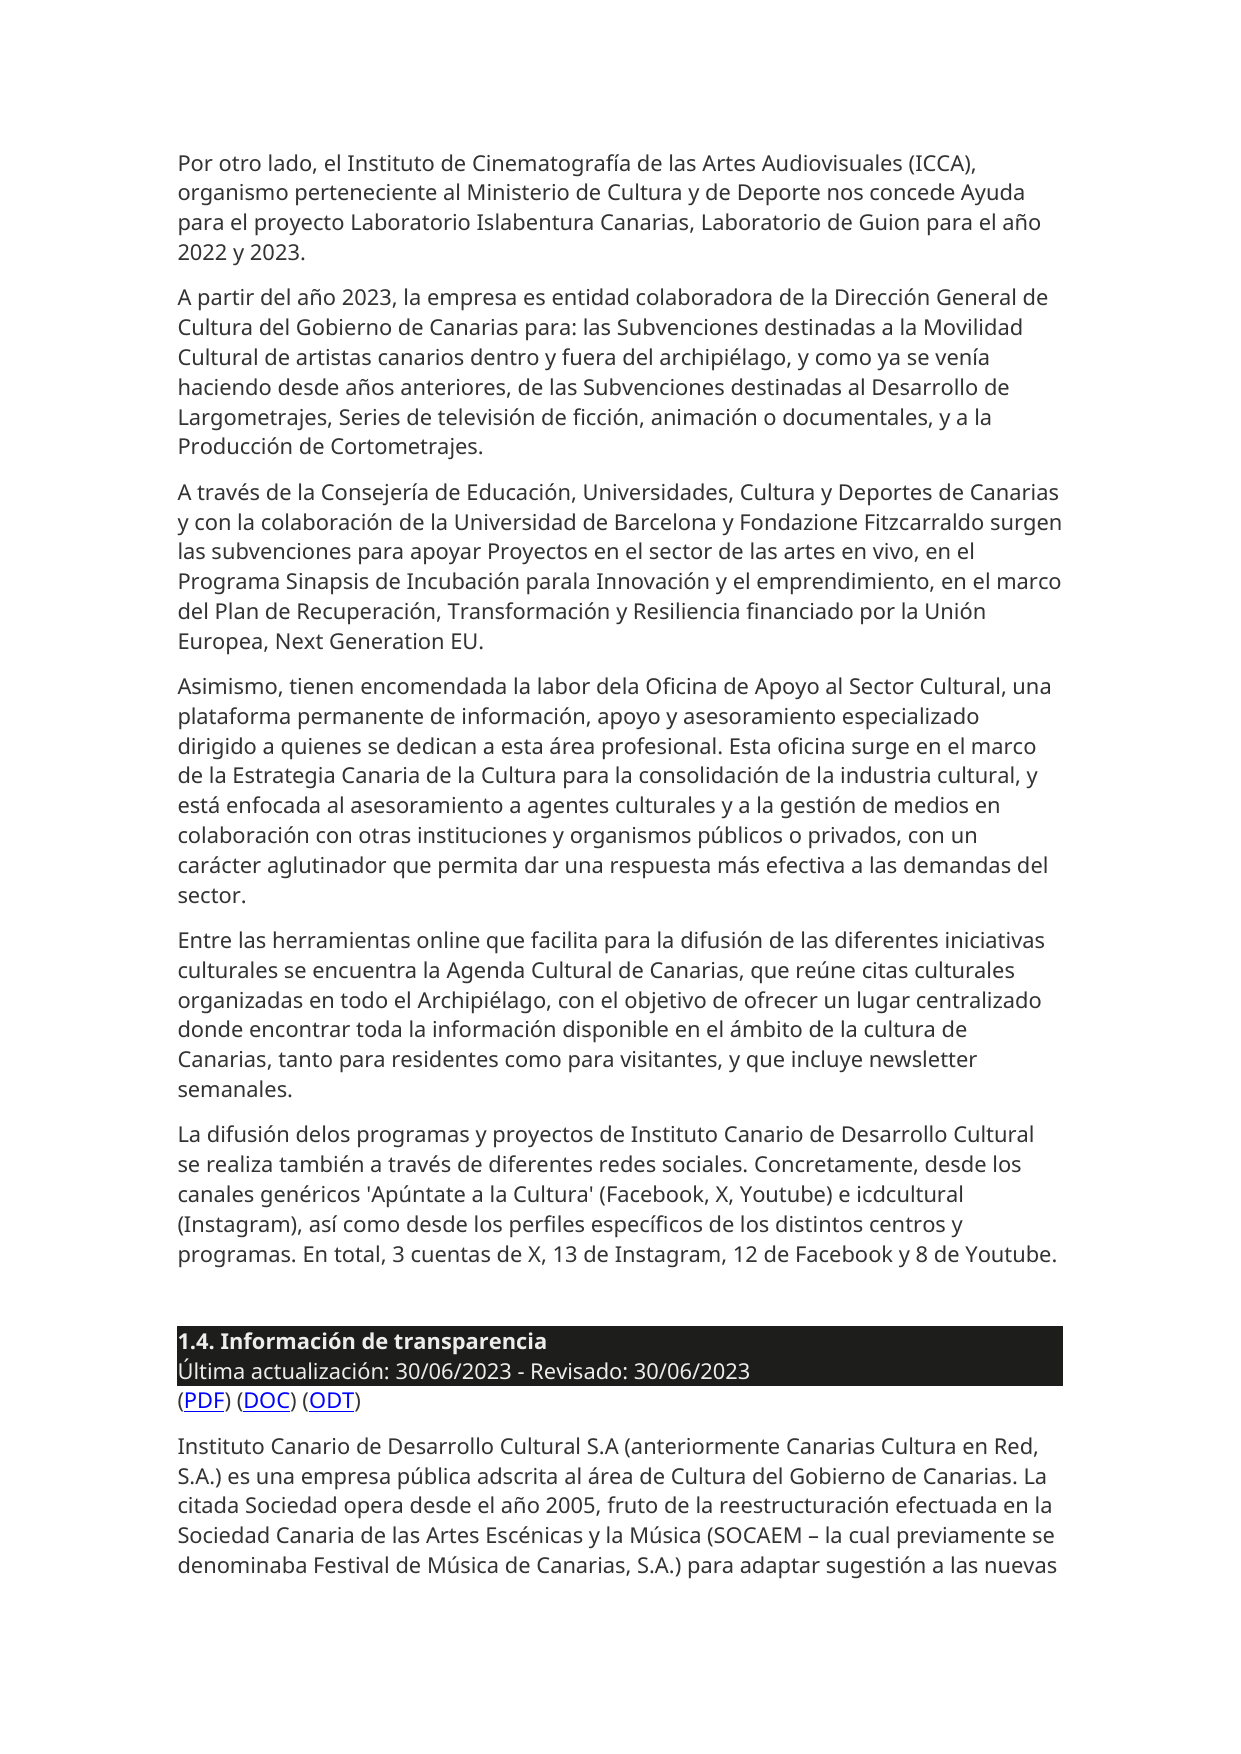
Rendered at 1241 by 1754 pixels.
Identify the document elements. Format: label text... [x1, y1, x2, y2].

text 1.4. Información de transparencia [177, 1326, 1063, 1356]
text Última actualización: 30/06/2023 - Revisado: 30/06/2023 [177, 1356, 1063, 1386]
text Entre las herramientas online que facilita para la difusión de las diferentes iniciativas culturales se encuentra la Agenda Cultural de Canarias, que reúne citas culturales organizadas en todo el Archipiélago, con el objetivo de ofrecer un lugar centralizado donde encontrar toda la información disponible en el ámbito de la cultura de Canarias, tanto para residentes como para visitantes, y que incluye newsletter semanales. [177, 925, 1063, 1104]
text Instituto Canario de Desarrollo Cultural S.A (anteriormente Canarias Cultura en Red, S.A.) es una empresa pública adscrita al área de Cultura del Gobierno de Canarias. La citada Sociedad opera desde el año 2005, fruto de la reestructuración efectuada en la Sociedad Canaria de las Artes Escénicas y la Música (SOCAEM – la cual previamente se denominaba Festival de Música de Canarias, S.A.) para adaptar sugestión a las nuevas [177, 1431, 1063, 1580]
text A partir del año 2023, la empresa es entidad colaboradora de la Dirección General de Cultura del Gobierno de Canarias para: las Subvenciones destinadas a la Movilidad Cultural de artistas canarios dentro y fuera del archipiélago, y como ya se venía haciendo desde años anteriores, de las Subvenciones destinadas al Desarrollo de Largometrajes, Series de televisión de ficción, animación o documentales, y a la Producción de Cortometrajes. [177, 282, 1063, 461]
text A través de la Consejería de Educación, Universidades, Cultura y Deportes de Canarias y con la colaboración de la Universidad de Barcelona y Fondazione Fitzcarraldo surgen las subvenciones para apoyar Proyectos en el sector de las artes en vivo, en el Programa Sinapsis de Incubación parala Innovación y el emprendimiento, en el marco del Plan de Recuperación, Transformación y Resiliencia financiado por la Unión Europea, Next Generation EU. [177, 477, 1063, 656]
text (PDF) (DOC) (ODT) [177, 1386, 1063, 1415]
text La difusión delos programas y proyectos de Instituto Canario de Desarrollo Cultural se realiza también a través de diferentes redes sociales. Concretamente, desde los canales genéricos 'Apúntate a la Cultura' (Facebook, X, Youtube) e icdcultural (Instagram), así como desde los perfiles específicos de los distintos centros y programas. En total, 3 cuentas de X, 13 de Instagram, 12 de Facebook y 8 de Youtube. [177, 1119, 1063, 1268]
text Asimismo, tienen encomendada la labor dela Oficina de Apoyo al Sector Cultural, una plataforma permanente de información, apoyo y asesoramiento especializado dirigido a quienes se dedican a esta área profesional. Esta oficina surge en el marco de la Estrategia Canaria de la Cultura para la consolidación de la industria cultural, y está enfocada al asesoramiento a agentes culturales y a la gestión de medios en colaboración con otras instituciones y organismos públicos o privados, con un carácter aglutinador que permita dar una respuesta más efectiva a las demandas del sector. [177, 671, 1063, 909]
text Por otro lado, el Instituto de Cinematografía de las Artes Audiovisuales (ICCA), organismo perteneciente al Ministerio de Cultura y de Deporte nos concede Ayuda para el proyecto Laboratorio Islabentura Canarias, Laboratorio de Guion para el año 2022 y 2023. [177, 148, 1063, 267]
text ‍ [177, 1284, 1063, 1309]
